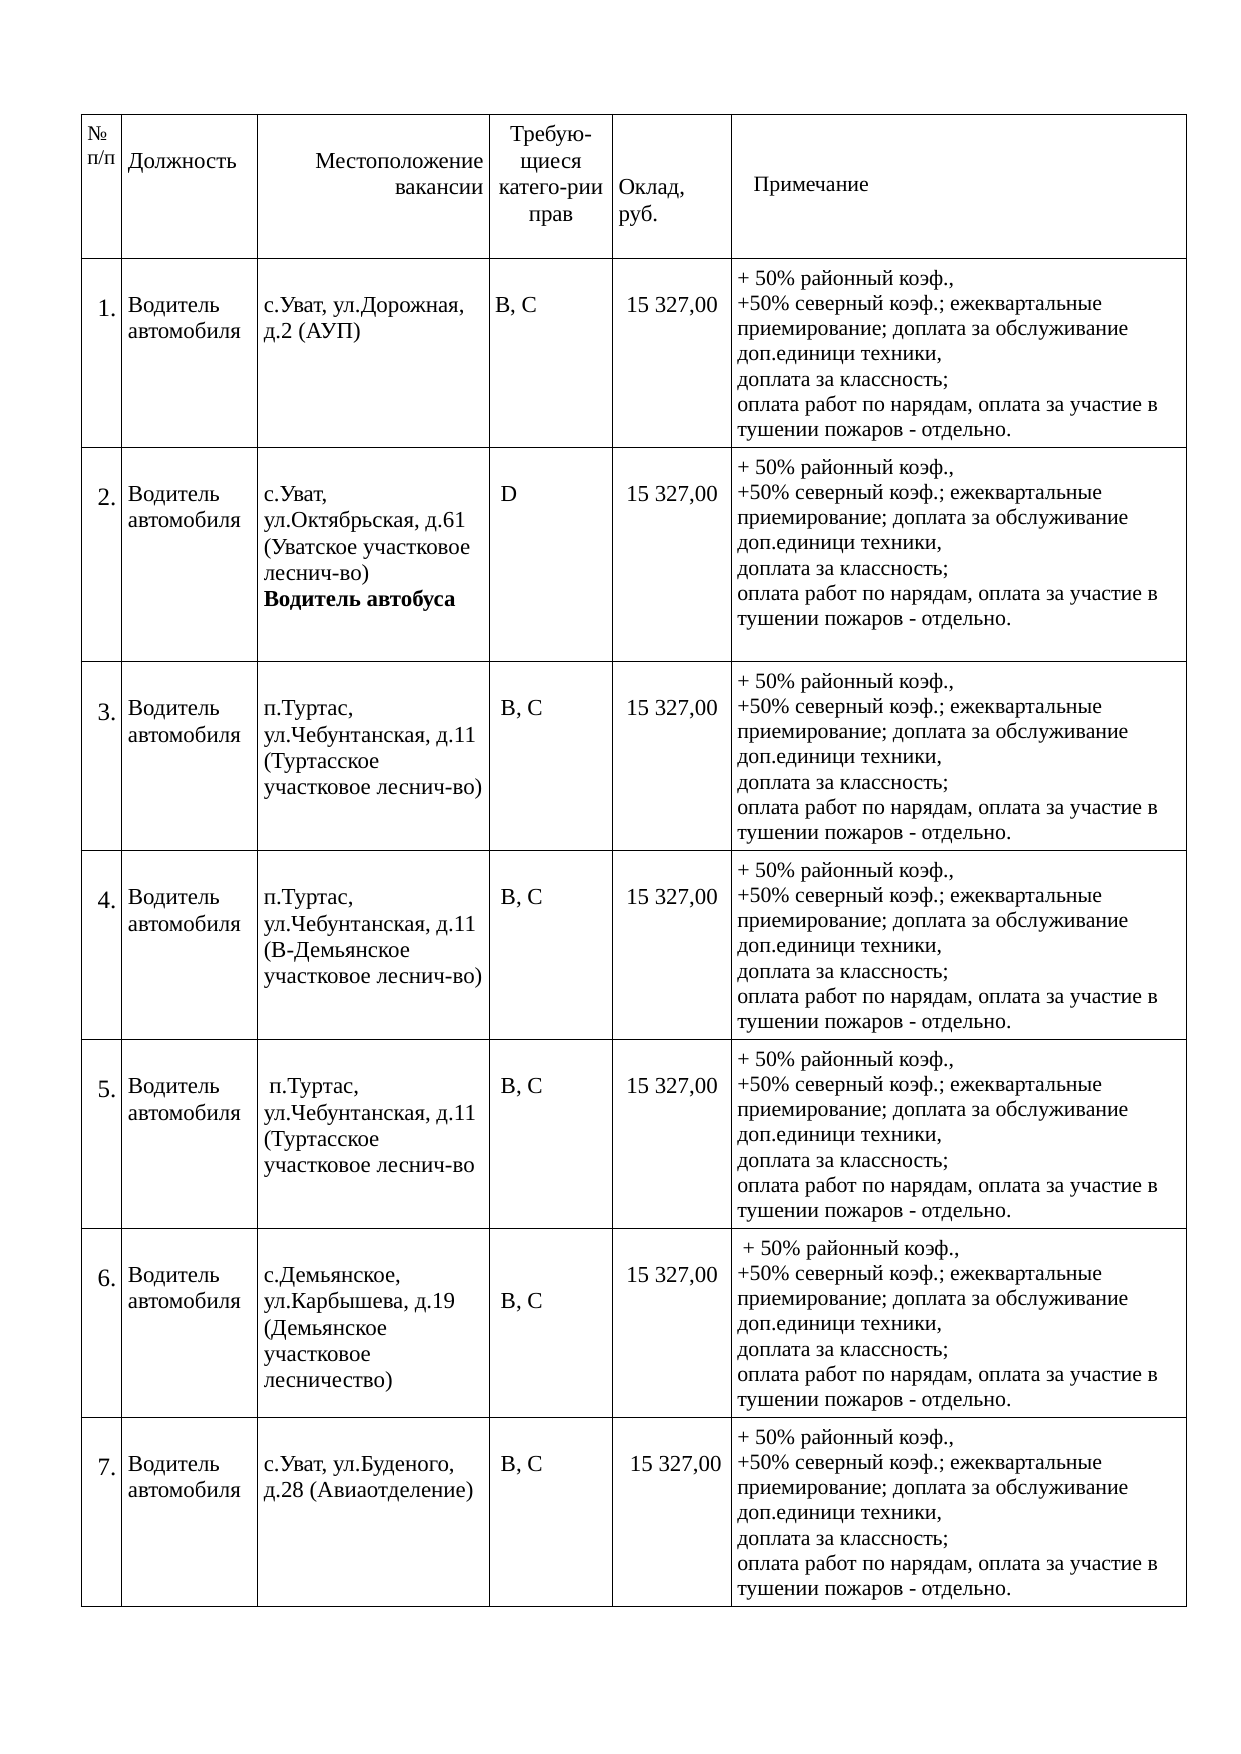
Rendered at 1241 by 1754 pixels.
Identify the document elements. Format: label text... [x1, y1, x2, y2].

table_header Местоположение вакансии [258, 115, 489, 258]
table_cell 15 327,00 [613, 259, 731, 447]
table_cell В, С [490, 662, 612, 850]
table_cell В, С [490, 1040, 612, 1228]
table_cell В, С [490, 1229, 612, 1417]
table_header Требую-щиеся катего-рии прав [490, 115, 612, 258]
table_cell В, С [490, 851, 612, 1039]
table_cell с.Уват, ул.Октябрьская, д.61 (Уватское участковое леснич-во) Водитель автобуса [258, 448, 489, 661]
table_cell 15 327,00 [613, 1229, 731, 1417]
table_cell 15 327,00 [613, 448, 731, 661]
table_cell + 50% районный коэф., +50% северный коэф.; ежеквартальные приемирование; доплата за обслуживание доп.единици техники, доплата за классность; оплата работ по нарядам, оплата за участие в тушении пожаров - отдельно. [732, 1040, 1186, 1228]
table_cell + 50% районный коэф., +50% северный коэф.; ежеквартальные приемирование; доплата за обслуживание доп.единици техники, доплата за классность; оплата работ по нарядам, оплата за участие в тушении пожаров - отдельно. [732, 1229, 1186, 1417]
table_cell Водитель автомобиля [122, 1418, 257, 1606]
table_cell 1. [82, 259, 121, 447]
table_header Должность [122, 115, 257, 258]
table_header Примечание [732, 115, 1186, 258]
table_cell 5. [82, 1040, 121, 1228]
table_cell п.Туртас, ул.Чебунтанская, д.11 (Туртасское участковое леснич-во) [258, 662, 489, 850]
table_cell Водитель автомобиля [122, 1040, 257, 1228]
table_cell + 50% районный коэф., +50% северный коэф.; ежеквартальные приемирование; доплата за обслуживание доп.единици техники, доплата за классность; оплата работ по нарядам, оплата за участие в тушении пожаров - отдельно. [732, 448, 1186, 661]
table_cell + 50% районный коэф., +50% северный коэф.; ежеквартальные приемирование; доплата за обслуживание доп.единици техники, доплата за классность; оплата работ по нарядам, оплата за участие в тушении пожаров - отдельно. [732, 1418, 1186, 1606]
table_cell 7. [82, 1418, 121, 1606]
table_header №п/п [82, 115, 121, 258]
table_cell 15 327,00 [613, 1418, 731, 1606]
table_cell Водитель автомобиля [122, 259, 257, 447]
table_cell 15 327,00 [613, 851, 731, 1039]
table_cell Водитель автомобиля [122, 1229, 257, 1417]
table_cell 15 327,00 [613, 662, 731, 850]
table_cell с.Демьянское, ул.Карбышева, д.19 (Демьянское участковое лесничество) [258, 1229, 489, 1417]
table_cell + 50% районный коэф., +50% северный коэф.; ежеквартальные приемирование; доплата за обслуживание доп.единици техники, доплата за классность; оплата работ по нарядам, оплата за участие в тушении пожаров - отдельно. [732, 851, 1186, 1039]
table_cell 2. [82, 448, 121, 661]
table_cell 6. [82, 1229, 121, 1417]
table_cell с.Уват, ул.Буденого, д.28 (Авиаотделение) [258, 1418, 489, 1606]
table_cell В, С [490, 1418, 612, 1606]
table_header Оклад, руб. [613, 115, 731, 258]
table_cell п.Туртас, ул.Чебунтанская, д.11 (В-Демьянское участковое леснич-во) [258, 851, 489, 1039]
table_cell Водитель автомобиля [122, 851, 257, 1039]
table_cell + 50% районный коэф., +50% северный коэф.; ежеквартальные приемирование; доплата за обслуживание доп.единици техники, доплата за классность; оплата работ по нарядам, оплата за участие в тушении пожаров - отдельно. [732, 662, 1186, 850]
table_cell 4. [82, 851, 121, 1039]
table_cell Водитель автомобиля [122, 448, 257, 661]
table_cell 15 327,00 [613, 1040, 731, 1228]
table_cell D [490, 448, 612, 661]
table_cell В, С [490, 259, 612, 447]
table_cell п.Туртас, ул.Чебунтанская, д.11 (Туртасское участковое леснич-во [258, 1040, 489, 1228]
table_cell + 50% районный коэф., +50% северный коэф.; ежеквартальные приемирование; доплата за обслуживание доп.единици техники, доплата за классность; оплата работ по нарядам, оплата за участие в тушении пожаров - отдельно. [732, 259, 1186, 447]
table_cell с.Уват, ул.Дорожная, д.2 (АУП) [258, 259, 489, 447]
table_cell 3. [82, 662, 121, 850]
table_cell Водитель автомобиля [122, 662, 257, 850]
